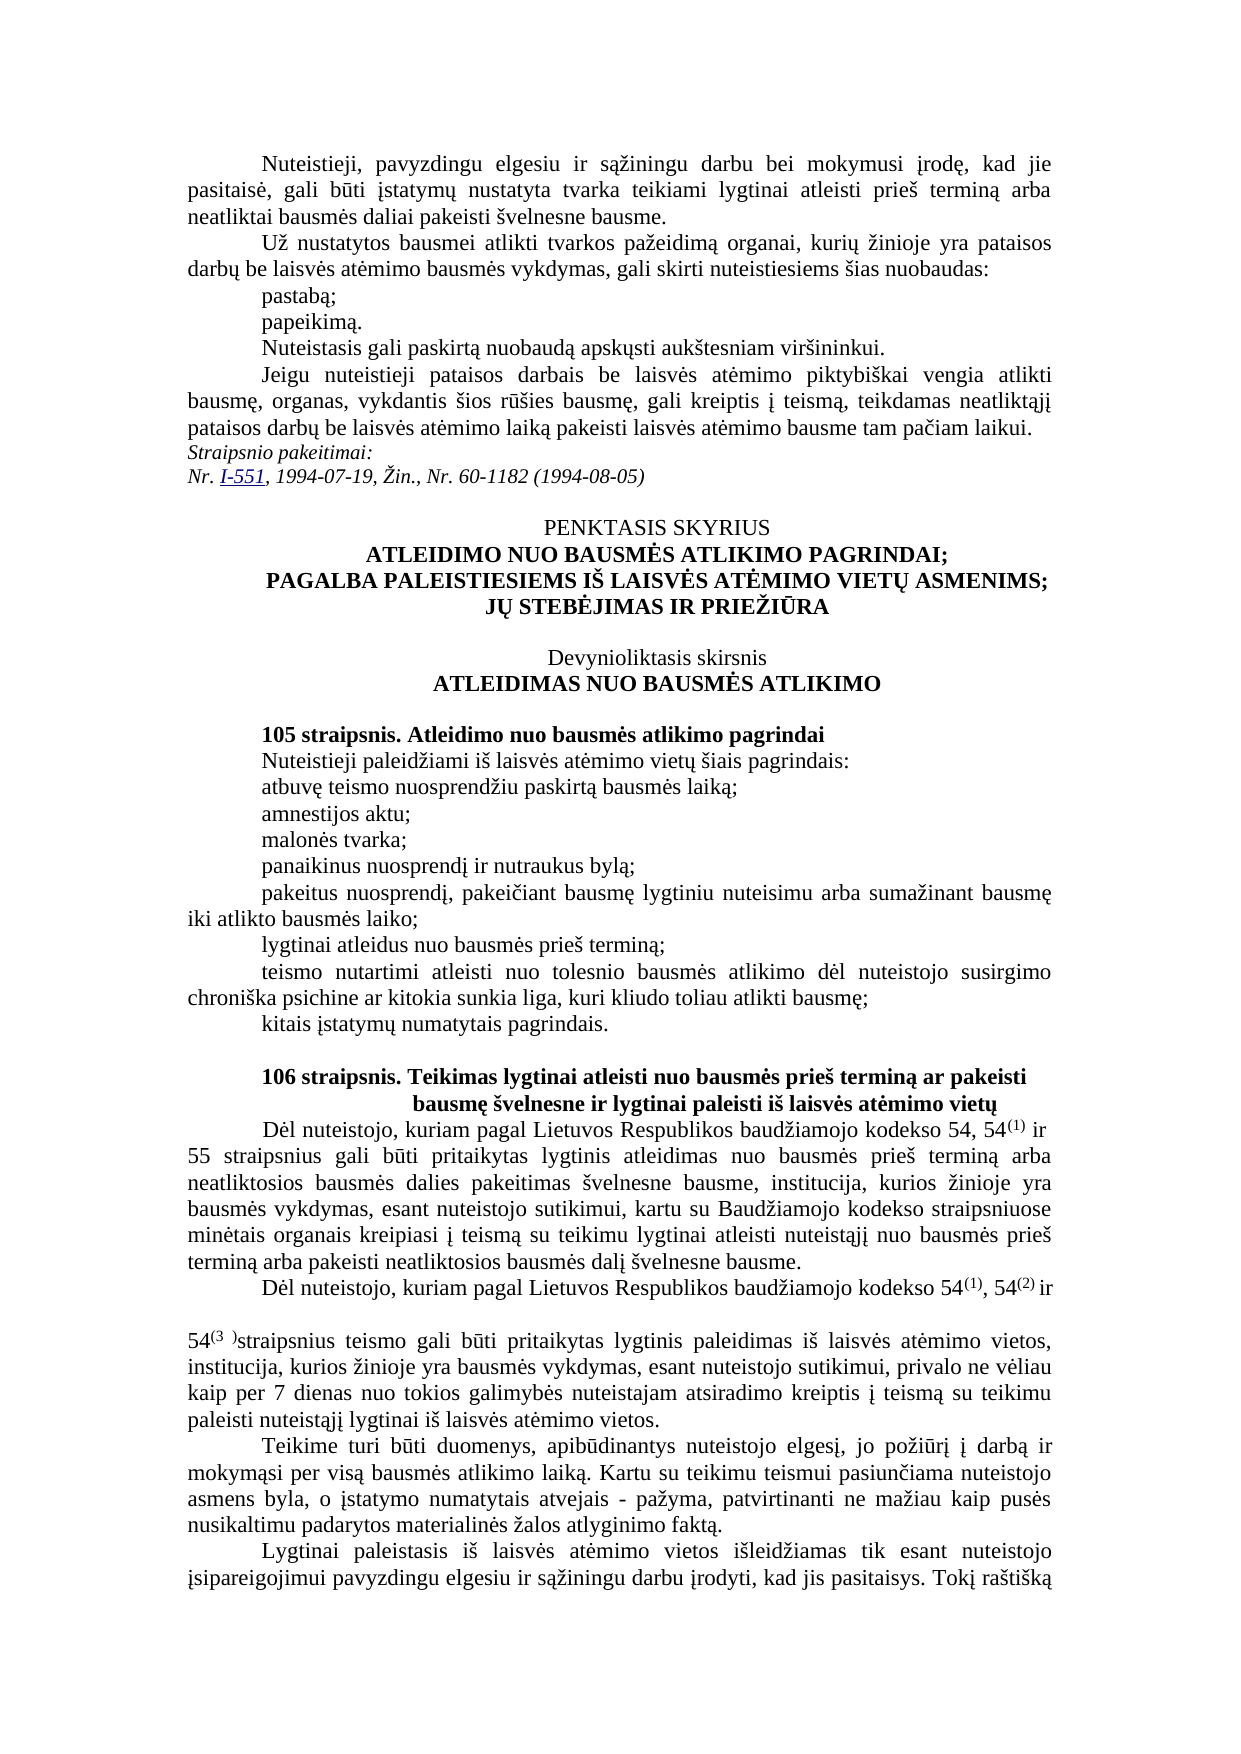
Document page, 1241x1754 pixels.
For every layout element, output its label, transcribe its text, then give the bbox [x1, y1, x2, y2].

text Devynioliktasis skirsnis [187, 644, 1053, 670]
text lygtinai atleidus nuo bausmės prieš terminą; [187, 931, 1053, 958]
text PENKTASIS SKYRIUS [187, 514, 1053, 541]
text Dėl nuteistojo, kuriam pagal Lietuvos Respublikos baudžiamojo kodekso 54(1), 54(2) ir 54(3 )straipsnius teismo gali būti pritaikytas lygtinis paleidimas iš laisvės atėmimo vietos, institucija, kurios žinioje yra bausmės vykdymas, esant nuteistojo sutikimui, privalo ne vėliau kaip per 7 dienas nuo tokios galimybės nuteistajam atsiradimo kreiptis į teismą su teikimu paleisti nuteistąjį lygtinai iš laisvės atėmimo vietos. [187, 1274, 1053, 1432]
text Jeigu nuteistieji pataisos darbais be laisvės atėmimo piktybiškai vengia atlikti bausmę, organas, vykdantis šios rūšies bausmę, gali kreiptis į teismą, teikdamas neatliktąjį pataisos darbų be laisvės atėmimo laiką pakeisti laisvės atėmimo bausme tam pačiam laikui. [187, 361, 1053, 440]
text amnestijos aktu; [187, 800, 1053, 826]
text Nuteistieji, pavyzdingu elgesiu ir sąžiningu darbu bei mokymusi įrodę, kad jie pasitaisė, gali būti įstatymų nustatyta tvarka teikiami lygtinai atleisti prieš terminą arba neatliktai bausmės daliai pakeisti švelnesne bausme. [187, 150, 1053, 229]
text Straipsnio pakeitimai: [187, 440, 1053, 464]
text papeikimą. [187, 308, 1053, 334]
text panaikinus nuosprendį ir nutraukus bylą; [187, 852, 1053, 879]
subtitle JŲ STEBĖJIMAS IR PRIEŽIŪRA [187, 593, 1053, 620]
text ATLEIDIMO NUO BAUSMĖS ATLIKIMO PAGRINDAI; [187, 541, 1053, 567]
text Nuteistasis gali paskirtą nuobaudą apskųsti aukštesniam viršininkui. [187, 334, 1053, 361]
text Už nustatytos bausmei atlikti tvarkos pažeidimą organai, kurių žinioje yra pataisos darbų be laisvės atėmimo bausmės vykdymas, gali skirti nuteistiesiems šias nuobaudas: [187, 229, 1053, 282]
text Lygtinai paleistasis iš laisvės atėmimo vietos išleidžiamas tik esant nuteistojo įsipareigojimui pavyzdingu elgesiu ir sąžiningu darbu įrodyti, kad jis pasitaisys. Tokį raštišką [187, 1538, 1053, 1590]
text pakeitus nuosprendį, pakeičiant bausmę lygtiniu nuteisimu arba sumažinant bausmę iki atlikto bausmės laiko; [187, 879, 1053, 931]
text Teikime turi būti duomenys, apibūdinantys nuteistojo elgesį, jo požiūrį į darbą ir mokymąsi per visą bausmės atlikimo laiką. Kartu su teikimu teismui pasiunčiama nuteistojo asmens byla, o įstatymo numatytais atvejais - pažyma, patvirtinanti ne mažiau kaip pusės nusikaltimu padarytos materialinės žalos atlyginimo faktą. [187, 1432, 1053, 1538]
text teismo nutartimi atleisti nuo tolesnio bausmės atlikimo dėl nuteistojo susirgimo chroniška psichine ar kitokia sunkia liga, kuri kliudo toliau atlikti bausmę; [187, 958, 1053, 1011]
text Dėl nuteistojo, kuriam pagal Lietuvos Respublikos baudžiamojo kodekso 54, 54(1) ir 55 straipsnius gali būti pritaikytas lygtinis atleidimas nuo bausmės prieš terminą arba neatliktosios bausmės dalies pakeitimas švelnesne bausme, institucija, kurios žinioje yra bausmės vykdymas, esant nuteistojo sutikimui, kartu su Baudžiamojo kodekso straipsniuose minėtais organais kreipiasi į teismą su teikimu lygtinai atleisti nuteistąjį nuo bausmės prieš terminą arba pakeisti neatliktosios bausmės dalį švelnesne bausme. [187, 1116, 1053, 1274]
text bausmę švelnesne ir lygtinai paleisti iš laisvės atėmimo vietų [337, 1089, 1053, 1116]
text 105 straipsnis. Atleidimo nuo bausmės atlikimo pagrindai [187, 721, 1053, 747]
text Nr. I-551, 1994-07-19, Žin., Nr. 60-1182 (1994-08-05) [187, 464, 1053, 488]
text kitais įstatymų numatytais pagrindais. [187, 1011, 1053, 1037]
text malonės tvarka; [187, 826, 1053, 852]
text pastabą; [187, 282, 1053, 308]
text PAGALBA PALEISTIESIEMS IŠ LAISVĖS ATĖMIMO VIETŲ ASMENIMS; [187, 567, 1053, 593]
subtitle ATLEIDIMAS NUO BAUSMĖS ATLIKIMO [187, 670, 1053, 697]
text Nuteistieji paleidžiami iš laisvės atėmimo vietų šiais pagrindais: [187, 747, 1053, 773]
text 106 straipsnis. Teikimas lygtinai atleisti nuo bausmės prieš terminą ar pakeisti [187, 1063, 1053, 1089]
text atbuvę teismo nuosprendžiu paskirtą bausmės laiką; [187, 773, 1053, 800]
